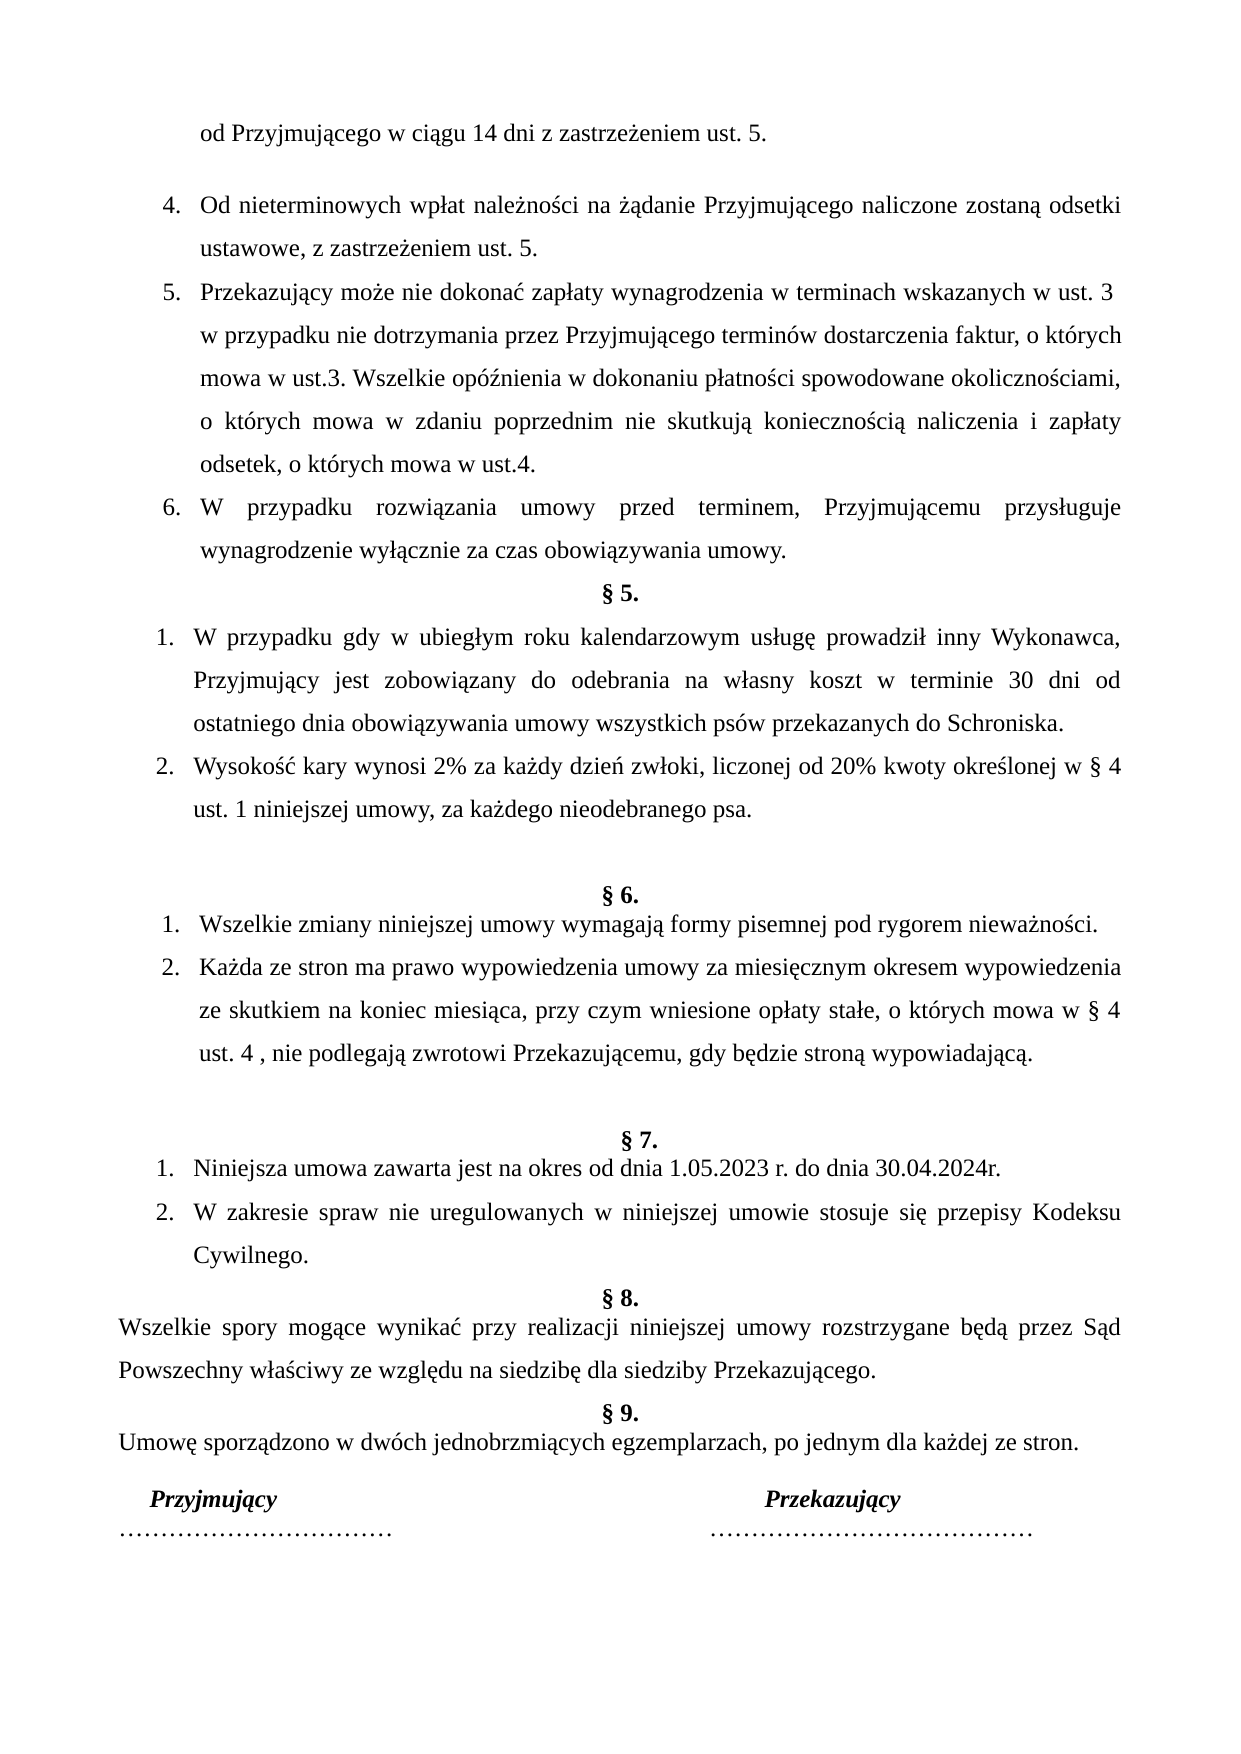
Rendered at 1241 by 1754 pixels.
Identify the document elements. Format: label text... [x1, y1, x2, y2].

list W przypadku rozwiązania umowy przed terminem, Przyjmującemu przysługuje wynagrodzenie wyłącznie za czas obowiązywania umowy. [162, 492, 1122, 564]
text § 5. [118, 578, 1122, 607]
list Wszelkie zmiany niniejszej umowy wymagają formy pisemnej pod rygorem nieważności. [161, 909, 1122, 938]
list Od nieterminowych wpłat należności na żądanie Przyjmującego naliczone zostaną odsetki ustawowe, z zastrzeżeniem ust. 5. [162, 190, 1122, 262]
text § 8. [118, 1283, 1122, 1312]
text § 9. [118, 1398, 1122, 1427]
text Umowę sporządzono w dwóch jednobrzmiących egzemplarzach, po jednym dla każdej ze stron. [118, 1427, 1122, 1455]
list od Przyjmującego w ciągu 14 dni z zastrzeżeniem ust. 5. [162, 118, 1122, 147]
text …………………………… ………………………………… [118, 1513, 1122, 1542]
list Wysokość kary wynosi 2% za każdy dzień zwłoki, liczonej od 20% kwoty określonej w § 4 ust. 1 niniejszej umowy, za każdego nieodebranego psa. [156, 751, 1122, 823]
list Niniejsza umowa zawarta jest na okres od dnia 1.05.2023 r. do dnia 30.04.2024r. [156, 1153, 1122, 1182]
list Każda ze stron ma prawo wypowiedzenia umowy za miesięcznym okresem wypowiedzenia ze skutkiem na koniec miesiąca, przy czym wniesione opłaty stałe, o których mowa w § 4 ust. 4 , nie podlegają zwrotowi Przekazującemu, gdy będzie stroną wypowiadającą. [161, 952, 1122, 1067]
list W przypadku gdy w ubiegłym roku kalendarzowym usługę prowadził inny Wykonawca, Przyjmujący jest zobowiązany do odebrania na własny koszt w terminie 30 dni od ostatniego dnia obowiązywania umowy wszystkich psów przekazanych do Schroniska. [156, 622, 1122, 737]
list W zakresie spraw nie uregulowanych w niniejszej umowie stosuje się przepisy Kodeksu Cywilnego. [156, 1197, 1122, 1268]
list Przekazujący może nie dokonać zapłaty wynagrodzenia w terminach wskazanych w ust. 3 w przypadku nie dotrzymania przez Przyjmującego terminów dostarczenia faktur, o których mowa w ust.3. Wszelkie opóźnienia w dokonaniu płatności spowodowane okolicznościami, o których mowa w zdaniu poprzednim nie skutkują koniecznością naliczenia i zapłaty odsetek, o których mowa w ust.4. [162, 277, 1122, 478]
text § 7. [156, 1125, 1122, 1153]
text Wszelkie spory mogące wynikać przy realizacji niniejszej umowy rozstrzygane będą przez Sąd Powszechny właściwy ze względu na siedzibę dla siedziby Przekazującego. [118, 1312, 1122, 1383]
text § 6. [118, 880, 1122, 909]
text Przyjmujący Przekazujący [118, 1484, 1122, 1513]
